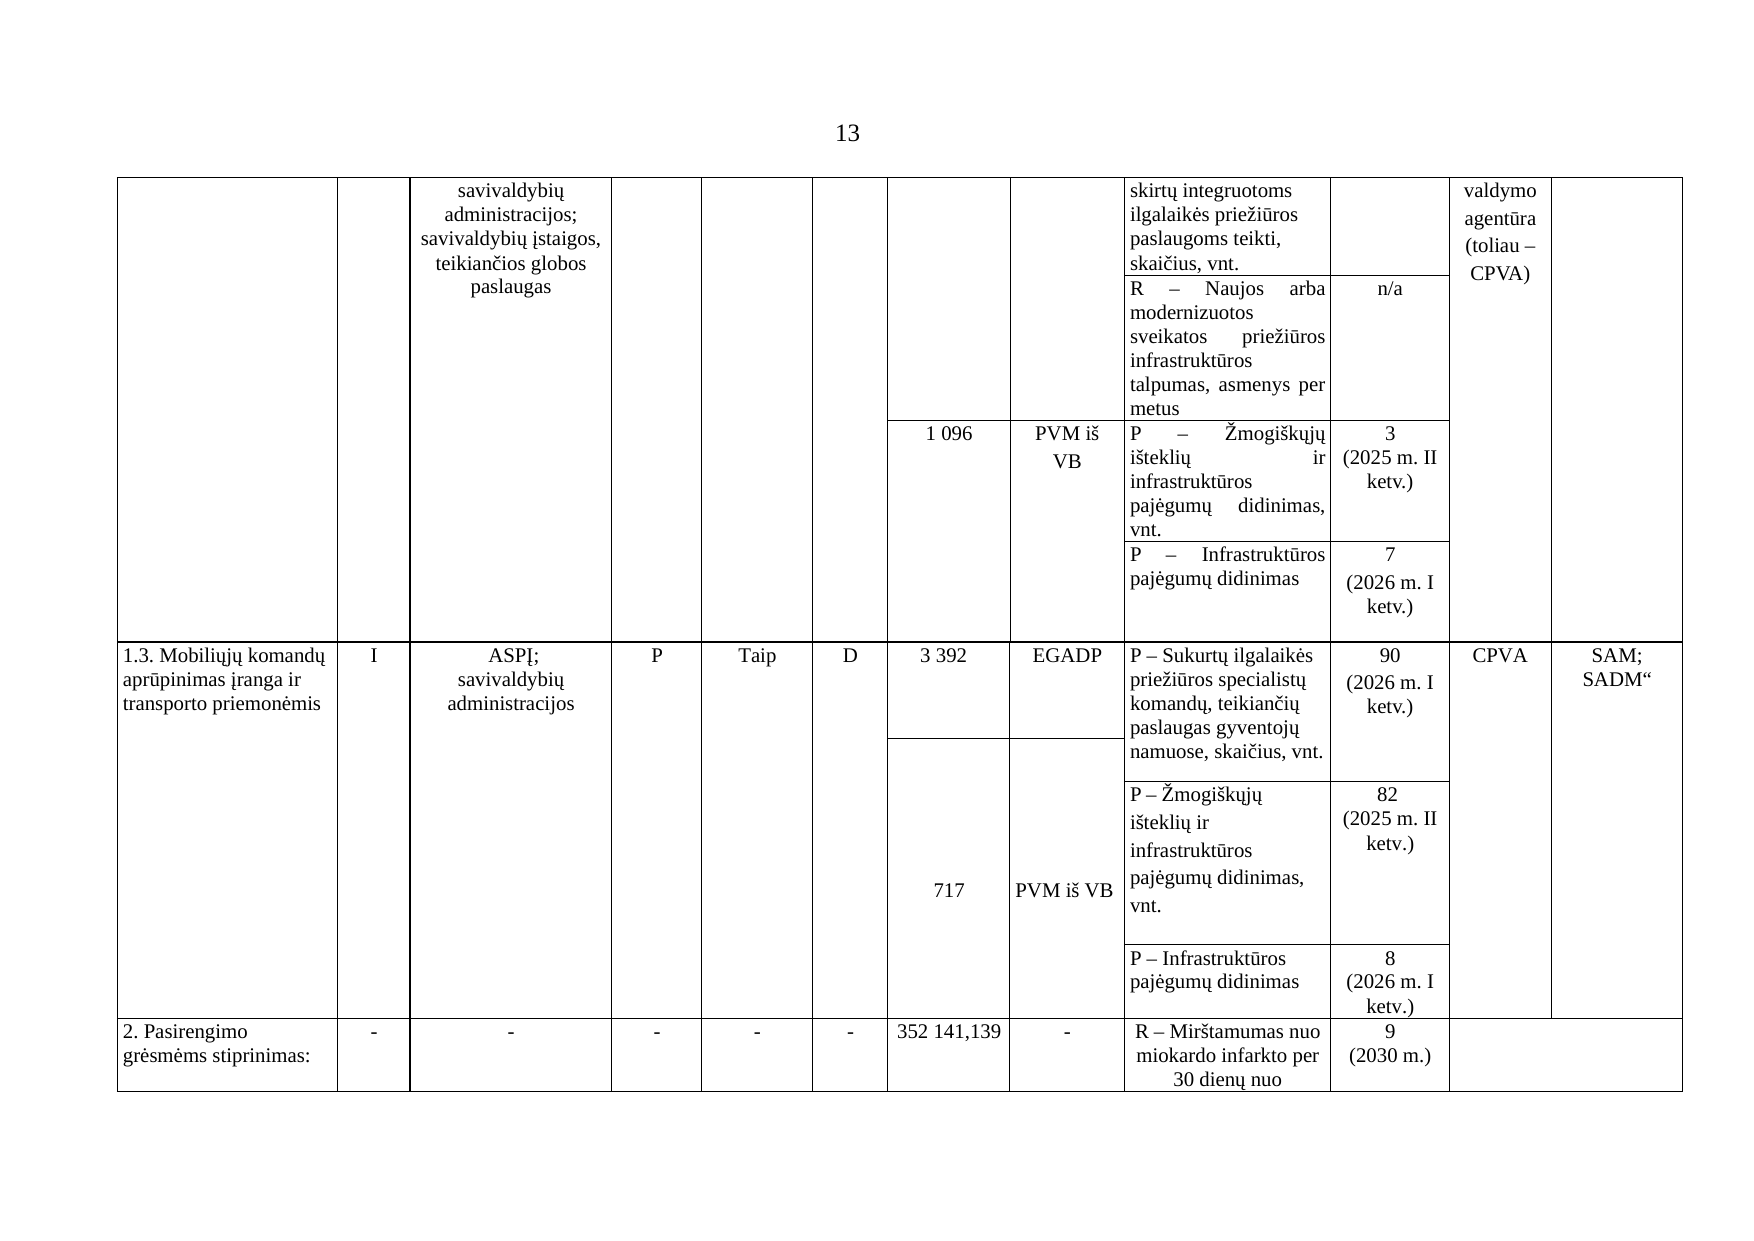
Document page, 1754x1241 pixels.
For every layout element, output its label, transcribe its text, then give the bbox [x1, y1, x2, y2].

table_cell - [813, 1019, 887, 1091]
table_cell 8 (2026 m. I ketv.) [1331, 945, 1449, 1018]
table_cell P – Sukurtų ilgalaikės priežiūros specialistų komandų, teikiančių paslaugas gyventojų namuose, skaičius, vnt. [1125, 643, 1330, 781]
table_cell [1450, 1019, 1682, 1091]
table_cell P – Infrastruktūros pajėgumų didinimas [1125, 945, 1330, 1018]
table_cell [338, 178, 409, 641]
table_cell skirtų integruotoms ilgalaikės priežiūros paslaugoms teikti, skaičius, vnt. [1125, 178, 1330, 274]
table_cell EGADP [1010, 643, 1124, 738]
table_cell P – Žmogiškųjų išteklių ir infrastruktūros pajėgumų didinimas, vnt. [1125, 782, 1330, 944]
table_cell D [813, 643, 887, 1018]
table_cell 3 (2025 m. II ketv.) [1331, 421, 1449, 541]
table_cell 1.3. Mobiliųjų komandų aprūpinimas įranga ir transporto priemonėmis [118, 643, 337, 1018]
table_cell [813, 178, 887, 641]
table_cell 82 (2025 m. II ketv.) [1331, 782, 1449, 944]
table_cell [1331, 178, 1449, 274]
table_cell 352 141,139 [888, 1019, 1009, 1091]
table_cell n/a [1331, 276, 1449, 420]
table_cell 1 096 [888, 421, 1010, 641]
table_cell - [411, 1019, 611, 1091]
table_cell [1011, 178, 1124, 420]
table_cell - [702, 1019, 812, 1091]
table_cell PVM iš VB [1011, 421, 1124, 641]
table_cell [702, 178, 812, 641]
table_cell savivaldybių administracijos; savivaldybių įstaigos, teikiančios globos paslaugas [411, 178, 611, 641]
table_cell - [1010, 1019, 1124, 1091]
table_cell SAM; SADM“ [1552, 643, 1682, 1018]
table_cell - [338, 1019, 409, 1091]
table_cell P [612, 643, 701, 1018]
table_cell [118, 178, 337, 641]
table_cell 7 (2026 m. I ketv.) [1331, 542, 1449, 641]
table_cell 2. Pasirengimo grėsmėms stiprinimas: [118, 1019, 337, 1091]
table_cell ASPĮ; savivaldybių administracijos [411, 643, 611, 1018]
table_cell [1552, 178, 1682, 641]
table_cell R – Mirštamumas nuo miokardo infarkto per 30 dienų nuo [1125, 1019, 1330, 1091]
table_cell P – Infrastruktūros pajėgumų didinimas [1125, 542, 1330, 641]
table_cell - [612, 1019, 701, 1091]
table_cell [888, 178, 1010, 420]
table_cell 90 (2026 m. I ketv.) [1331, 643, 1449, 781]
table_cell Taip [702, 643, 812, 1018]
table_cell [612, 178, 701, 641]
table_cell PVM iš VB [1010, 739, 1124, 1018]
table_cell I [338, 643, 409, 1018]
table_cell 717 [888, 739, 1009, 1018]
table_cell P – Žmogiškųjų išteklių ir infrastruktūros pajėgumų didinimas, vnt. [1125, 421, 1330, 541]
table_cell R – Naujos arba modernizuotos sveikatos priežiūros infrastruktūros talpumas, asmenys per metus [1125, 276, 1330, 420]
table_cell CPVA [1450, 643, 1551, 1018]
table_cell 3 392 [888, 643, 1009, 738]
table_cell 9 (2030 m.) [1331, 1019, 1449, 1091]
table_cell valdymo agentūra (toliau – CPVA) [1450, 178, 1551, 641]
